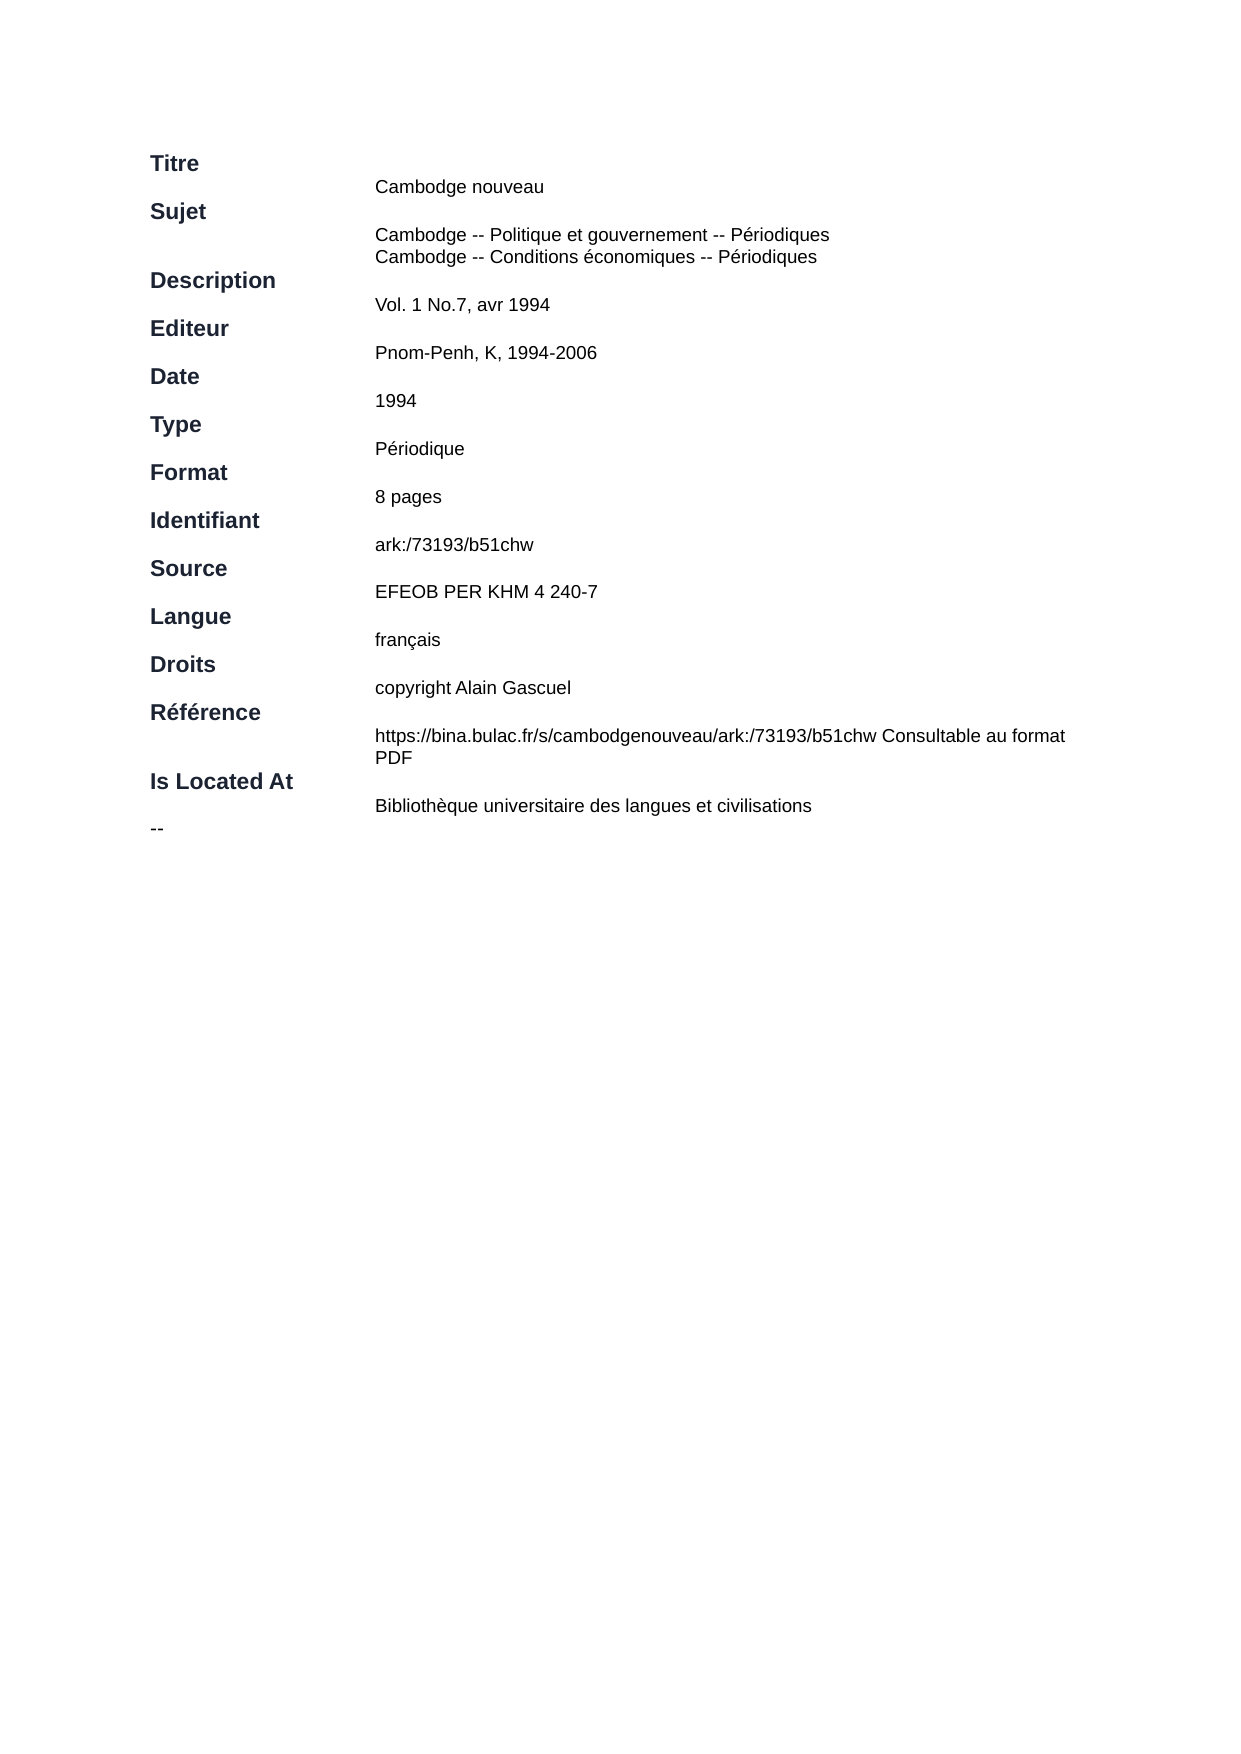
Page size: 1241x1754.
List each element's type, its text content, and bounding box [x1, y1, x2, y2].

text EFEOB PER KHM 4 240-7 [375, 581, 1090, 603]
text Date [150, 363, 1090, 389]
text français [375, 629, 1090, 651]
text -- [150, 816, 1090, 840]
text Cambodge -- Politique et gouvernement -- Périodiques [375, 224, 1090, 246]
text Référence [150, 699, 1090, 725]
text 8 pages [375, 485, 1090, 507]
text Vol. 1 No.7, avr 1994 [375, 294, 1090, 315]
text https://bina.bulac.fr/s/cambodgenouveau/ark:/73193/b51chw Consultable au format PDF [375, 725, 1090, 768]
text 1994 [375, 389, 1090, 411]
text Pnom-Penh, K, 1994-2006 [375, 342, 1090, 363]
text Droits [150, 651, 1090, 677]
text Identifiant [150, 507, 1090, 533]
text Editeur [150, 315, 1090, 342]
text copyright Alain Gascuel [375, 677, 1090, 699]
text Is Located At [150, 768, 1090, 794]
text Langue [150, 603, 1090, 629]
text Source [150, 555, 1090, 581]
text Type [150, 411, 1090, 437]
text Bibliothèque universitaire des langues et civilisations [375, 794, 1090, 816]
text ark:/73193/b51chw [375, 533, 1090, 555]
text Description [150, 267, 1090, 294]
text Sujet [150, 198, 1090, 224]
text Titre [150, 150, 1090, 176]
text Périodique [375, 437, 1090, 459]
text Cambodge nouveau [375, 176, 1090, 198]
text Cambodge -- Conditions économiques -- Périodiques [375, 246, 1090, 267]
text Format [150, 459, 1090, 485]
